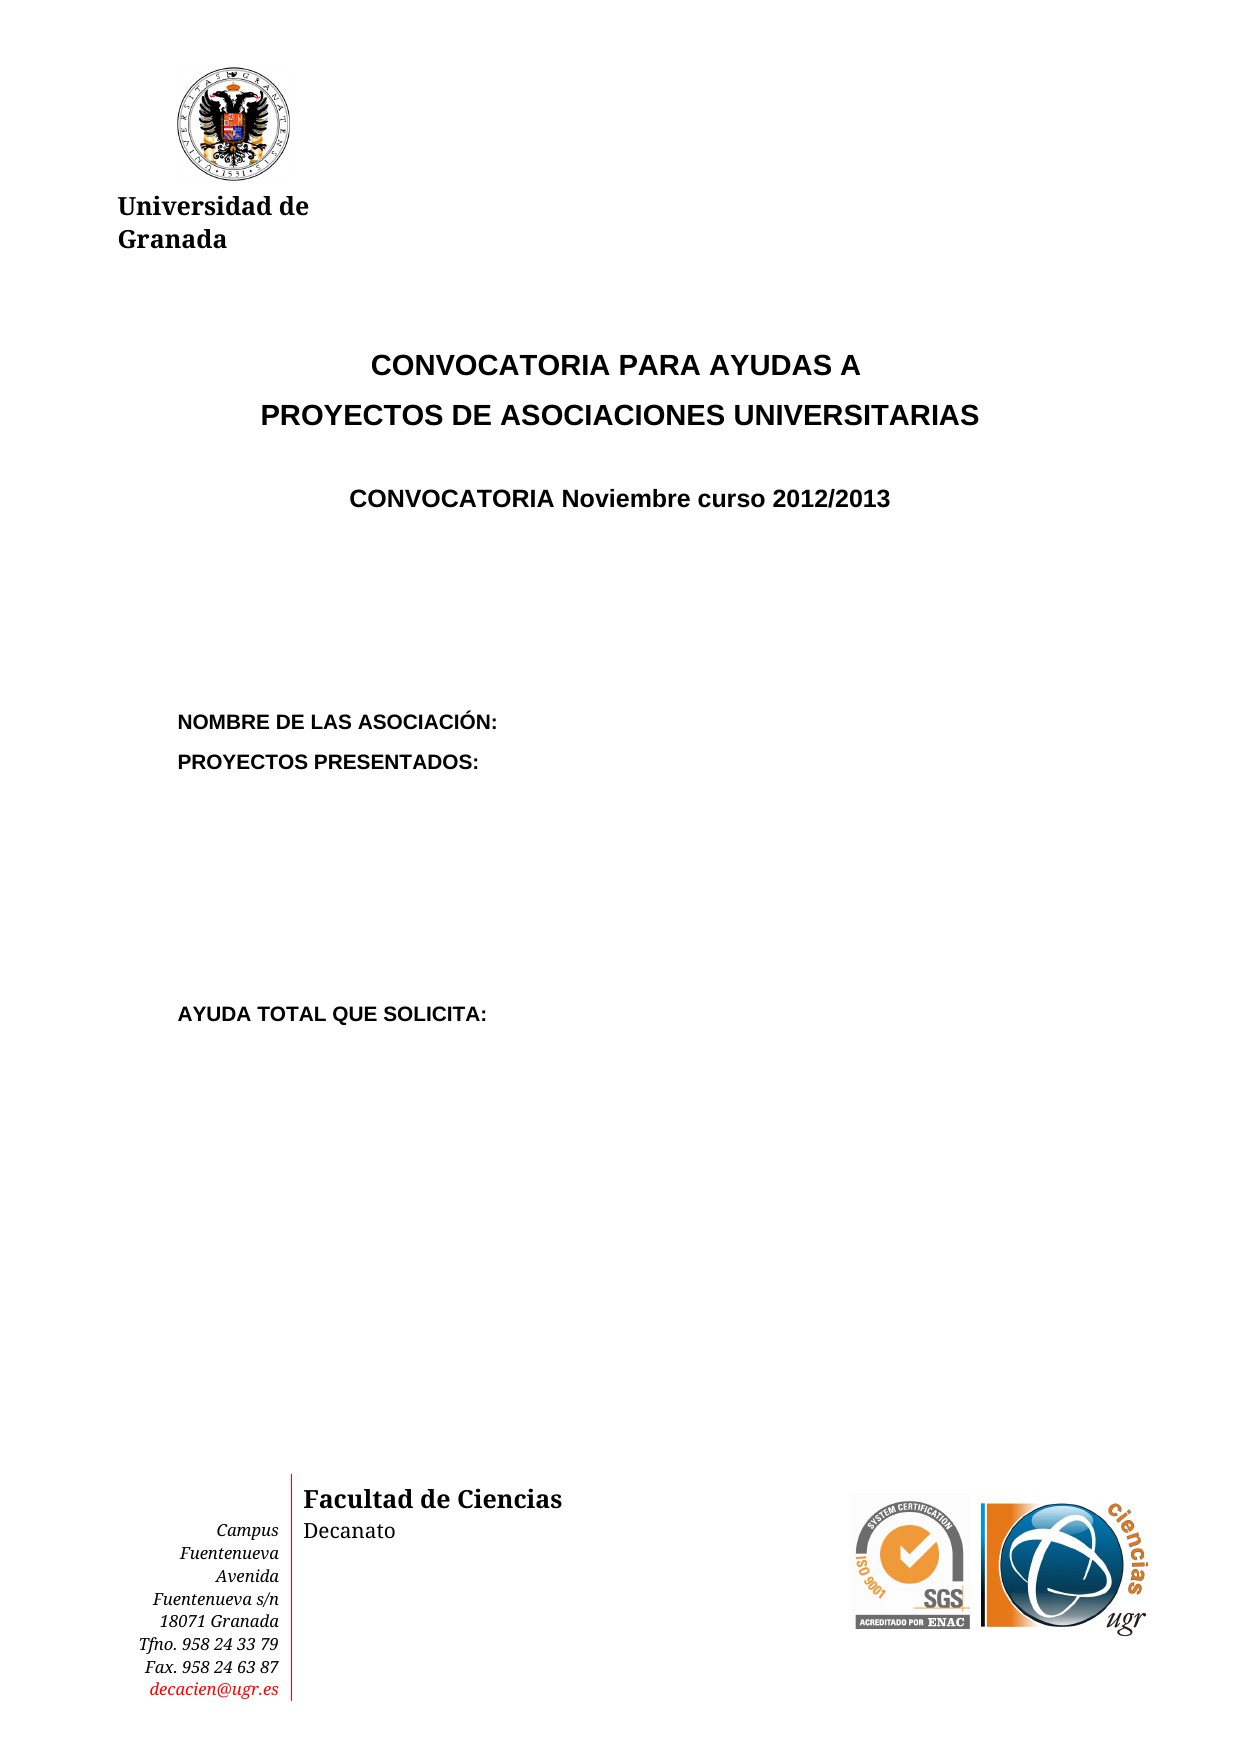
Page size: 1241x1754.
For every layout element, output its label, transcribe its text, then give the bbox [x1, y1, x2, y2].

text AYUDA TOTAL QUE SOLICITA: [177, 999, 1063, 1027]
text NOMBRE DE LAS ASOCIACIÓN: [177, 707, 1063, 736]
subtitle CONVOCATORIA PARA AYUDAS A [177, 348, 1063, 381]
picture [981, 1493, 1149, 1638]
picture [850, 1493, 971, 1629]
picture [177, 67, 290, 181]
subtitle CONVOCATORIA Noviembre curso 2012/2013 [177, 484, 1063, 513]
subtitle PROYECTOS DE ASOCIACIONES UNIVERSITARIAS [177, 398, 1063, 432]
text PROYECTOS PRESENTADOS: [177, 750, 1063, 774]
